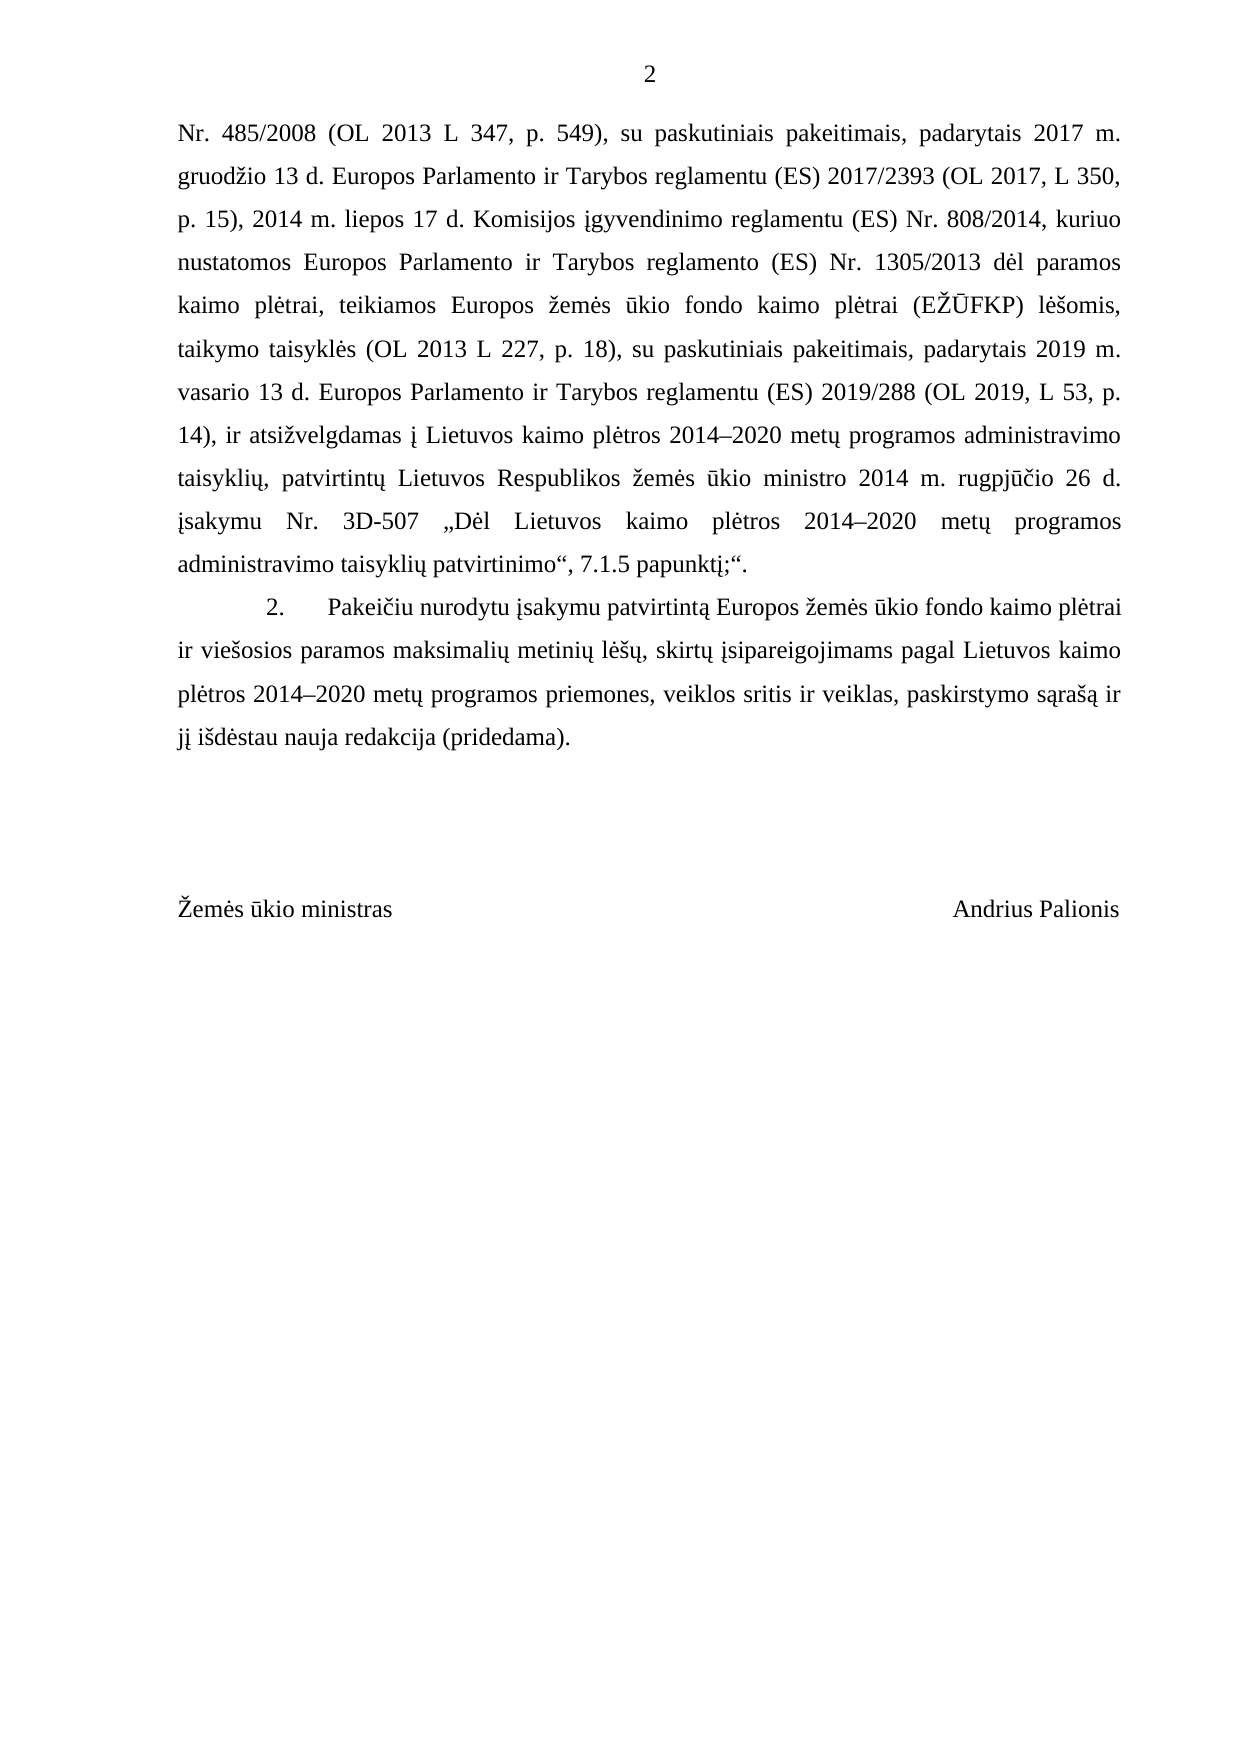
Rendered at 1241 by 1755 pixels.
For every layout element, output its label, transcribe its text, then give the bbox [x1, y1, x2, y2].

text 2. Pakeičiu nurodytu įsakymu patvirtintą Europos žemės ūkio fondo kaimo plėtrai ir viešosios paramos maksimalių metinių lėšų, skirtų įsipareigojimams pagal Lietuvos kaimo plėtros 2014–2020 metų programos priemones, veiklos sritis ir veiklas, paskirstymo sąrašą ir jį išdėstau nauja redakcija (pridedama). [177, 592, 1122, 751]
text Žemės ūkio ministras Andrius Palionis [177, 894, 1122, 923]
text Nr. 485/2008 (OL 2013 L 347, p. 549), su paskutiniais pakeitimais, padarytais 2017 m. gruodžio 13 d. Europos Parlamento ir Tarybos reglamentu (ES) 2017/2393 (OL 2017, L 350, p. 15), 2014 m. liepos 17 d. Komisijos įgyvendinimo reglamentu (ES) Nr. 808/2014, kuriuo nustatomos Europos Parlamento ir Tarybos reglamento (ES) Nr. 1305/2013 dėl paramos kaimo plėtrai, teikiamos Europos žemės ūkio fondo kaimo plėtrai (EŽŪFKP) lėšomis, taikymo taisyklės (OL 2013 L 227, p. 18), su paskutiniais pakeitimais, padarytais 2019 m. vasario 13 d. Europos Parlamento ir Tarybos reglamentu (ES) 2019/288 (OL 2019, L 53, p. 14), ir atsižvelgdamas į Lietuvos kaimo plėtros 2014–2020 metų programos administravimo taisyklių, patvirtintų Lietuvos Respublikos žemės ūkio ministro 2014 m. rugpjūčio 26 d. įsakymu Nr. 3D-507 „Dėl Lietuvos kaimo plėtros 2014–2020 metų programos administravimo taisyklių patvirtinimo“, 7.1.5 papunktį;“. [177, 118, 1122, 578]
